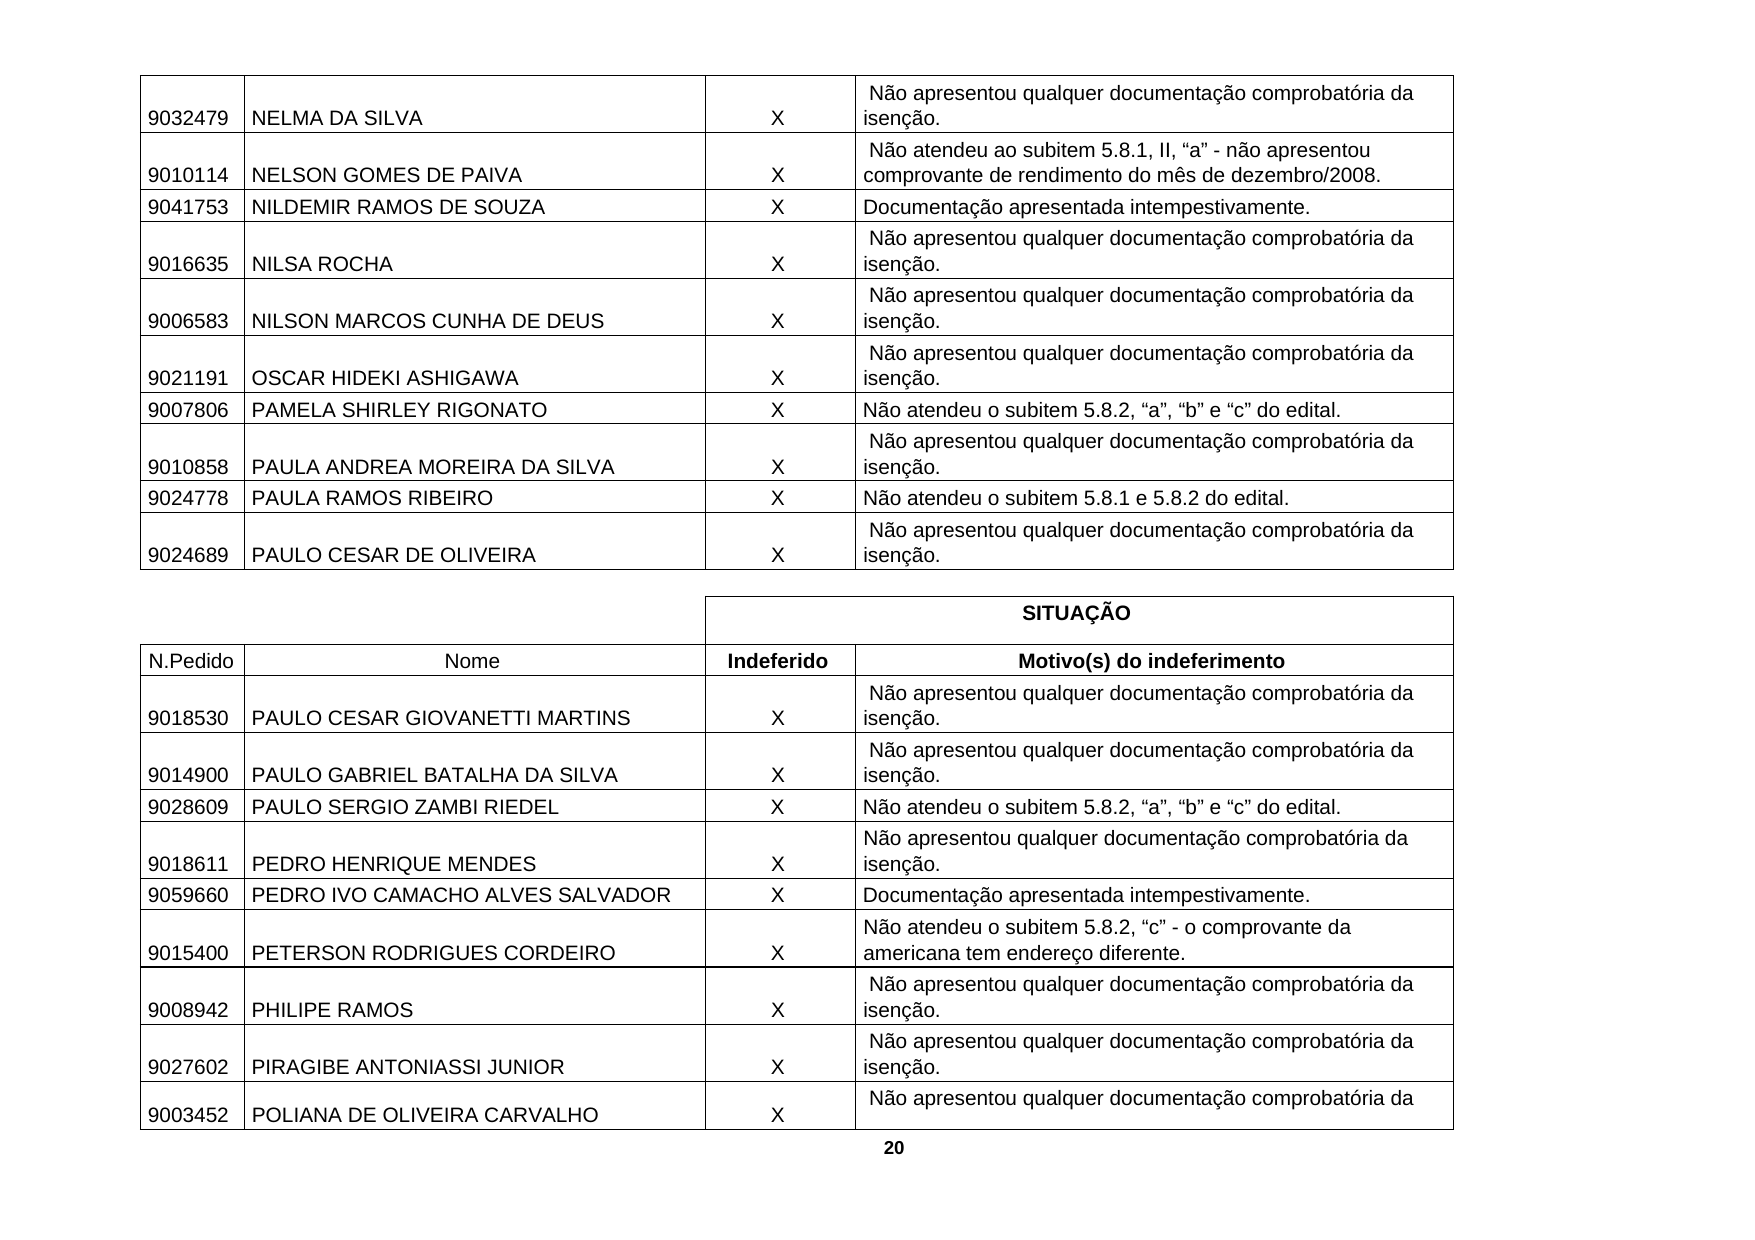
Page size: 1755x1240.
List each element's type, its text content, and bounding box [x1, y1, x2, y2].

table_cell X [706, 76, 855, 132]
table_cell 9010114 [141, 133, 244, 189]
table_cell X [706, 1025, 855, 1081]
table_cell Indeferido [706, 645, 855, 675]
table_cell X [706, 424, 855, 480]
table_cell X [706, 190, 855, 221]
table_cell 9024778 [141, 481, 244, 512]
table_cell PIRAGIBE ANTONIASSI JUNIOR [245, 1025, 705, 1081]
table_cell 9008942 [141, 968, 244, 1023]
table_cell 9028609 [141, 790, 244, 821]
table_cell Não atendeu o subitem 5.8.2, “a”, “b” e “c” do edital. [856, 393, 1453, 423]
table_cell Não apresentou qualquer documentação comprobatória da isenção. [856, 336, 1453, 392]
table_cell X [706, 790, 855, 821]
table_cell NELMA DA SILVA [245, 76, 705, 132]
table_cell X [706, 676, 855, 732]
table_cell POLIANA DE OLIVEIRA CARVALHO [245, 1082, 705, 1129]
table_cell Não apresentou qualquer documentação comprobatória da isenção. [856, 513, 1453, 569]
table_cell 9007806 [141, 393, 244, 423]
table_cell PAULA RAMOS RIBEIRO [245, 481, 705, 512]
table_cell 9059660 [141, 879, 244, 909]
table_cell Motivo(s) do indeferimento [856, 645, 1453, 675]
table_cell Não atendeu o subitem 5.8.2, “c” - o comprovante da americana tem endereço diferente. [856, 910, 1453, 966]
table_cell Não apresentou qualquer documentação comprobatória da isenção. [856, 822, 1453, 878]
table_cell Não atendeu o subitem 5.8.2, “a”, “b” e “c” do edital. [856, 790, 1453, 821]
table_cell Não apresentou qualquer documentação comprobatória da isenção. [856, 279, 1453, 335]
table_cell PAULA ANDREA MOREIRA DA SILVA [245, 424, 705, 480]
table_cell 9041753 [141, 190, 244, 221]
table_cell Não apresentou qualquer documentação comprobatória da isenção. [856, 76, 1453, 132]
table_cell X [706, 481, 855, 512]
table_cell X [706, 393, 855, 423]
table_cell Não apresentou qualquer documentação comprobatória da isenção. [856, 676, 1453, 732]
table_cell X [706, 822, 855, 878]
table_cell 9032479 [141, 76, 244, 132]
table_cell Não apresentou qualquer documentação comprobatória da isenção. [856, 424, 1453, 480]
table_cell PAMELA SHIRLEY RIGONATO [245, 393, 705, 423]
table_cell X [706, 133, 855, 189]
table_cell 9015400 [141, 910, 244, 966]
table_cell NILSON MARCOS CUNHA DE DEUS [245, 279, 705, 335]
table_cell Documentação apresentada intempestivamente. [856, 879, 1453, 909]
table_cell 9014900 [141, 733, 244, 789]
table_cell X [706, 1082, 855, 1129]
table_header [140, 596, 705, 644]
table_cell PAULO CESAR GIOVANETTI MARTINS [245, 676, 705, 732]
table_cell 9018611 [141, 822, 244, 878]
table_cell 9027602 [141, 1025, 244, 1081]
table_cell X [706, 733, 855, 789]
table_cell Não apresentou qualquer documentação comprobatória da isenção. [856, 968, 1453, 1023]
table_cell Não atendeu o subitem 5.8.1 e 5.8.2 do edital. [856, 481, 1453, 512]
table_cell NILDEMIR RAMOS DE SOUZA [245, 190, 705, 221]
table_cell PAULO SERGIO ZAMBI RIEDEL [245, 790, 705, 821]
table_cell X [706, 513, 855, 569]
table_cell PETERSON RODRIGUES CORDEIRO [245, 910, 705, 966]
table_cell 9024689 [141, 513, 244, 569]
table_cell X [706, 336, 855, 392]
table_cell OSCAR HIDEKI ASHIGAWA [245, 336, 705, 392]
table_cell 9021191 [141, 336, 244, 392]
table_cell Nome [245, 645, 705, 675]
table_cell X [706, 222, 855, 278]
table_cell PAULO GABRIEL BATALHA DA SILVA [245, 733, 705, 789]
table_cell N.Pedido [141, 645, 244, 675]
table_cell PHILIPE RAMOS [245, 968, 705, 1023]
table_cell NELSON GOMES DE PAIVA [245, 133, 705, 189]
table_cell X [706, 279, 855, 335]
table_cell 9010858 [141, 424, 244, 480]
table_cell Não apresentou qualquer documentação comprobatória da [856, 1082, 1453, 1129]
table_cell Documentação apresentada intempestivamente. [856, 190, 1453, 221]
table_cell PAULO CESAR DE OLIVEIRA [245, 513, 705, 569]
table_cell X [706, 910, 855, 966]
table_cell NILSA ROCHA [245, 222, 705, 278]
table_cell X [706, 968, 855, 1023]
table_header SITUAÇÃO [706, 597, 1453, 644]
table_cell 9018530 [141, 676, 244, 732]
table_cell X [706, 879, 855, 909]
table_cell 9006583 [141, 279, 244, 335]
table_cell 9003452 [141, 1082, 244, 1129]
table_cell Não atendeu ao subitem 5.8.1, II, “a” - não apresentou comprovante de rendimento do mês de dezembro/2008. [856, 133, 1453, 189]
table_cell 9016635 [141, 222, 244, 278]
table_cell PEDRO IVO CAMACHO ALVES SALVADOR [245, 879, 705, 909]
table_cell Não apresentou qualquer documentação comprobatória da isenção. [856, 1025, 1453, 1081]
table_cell PEDRO HENRIQUE MENDES [245, 822, 705, 878]
table_cell Não apresentou qualquer documentação comprobatória da isenção. [856, 733, 1453, 789]
table_cell Não apresentou qualquer documentação comprobatória da isenção. [856, 222, 1453, 278]
